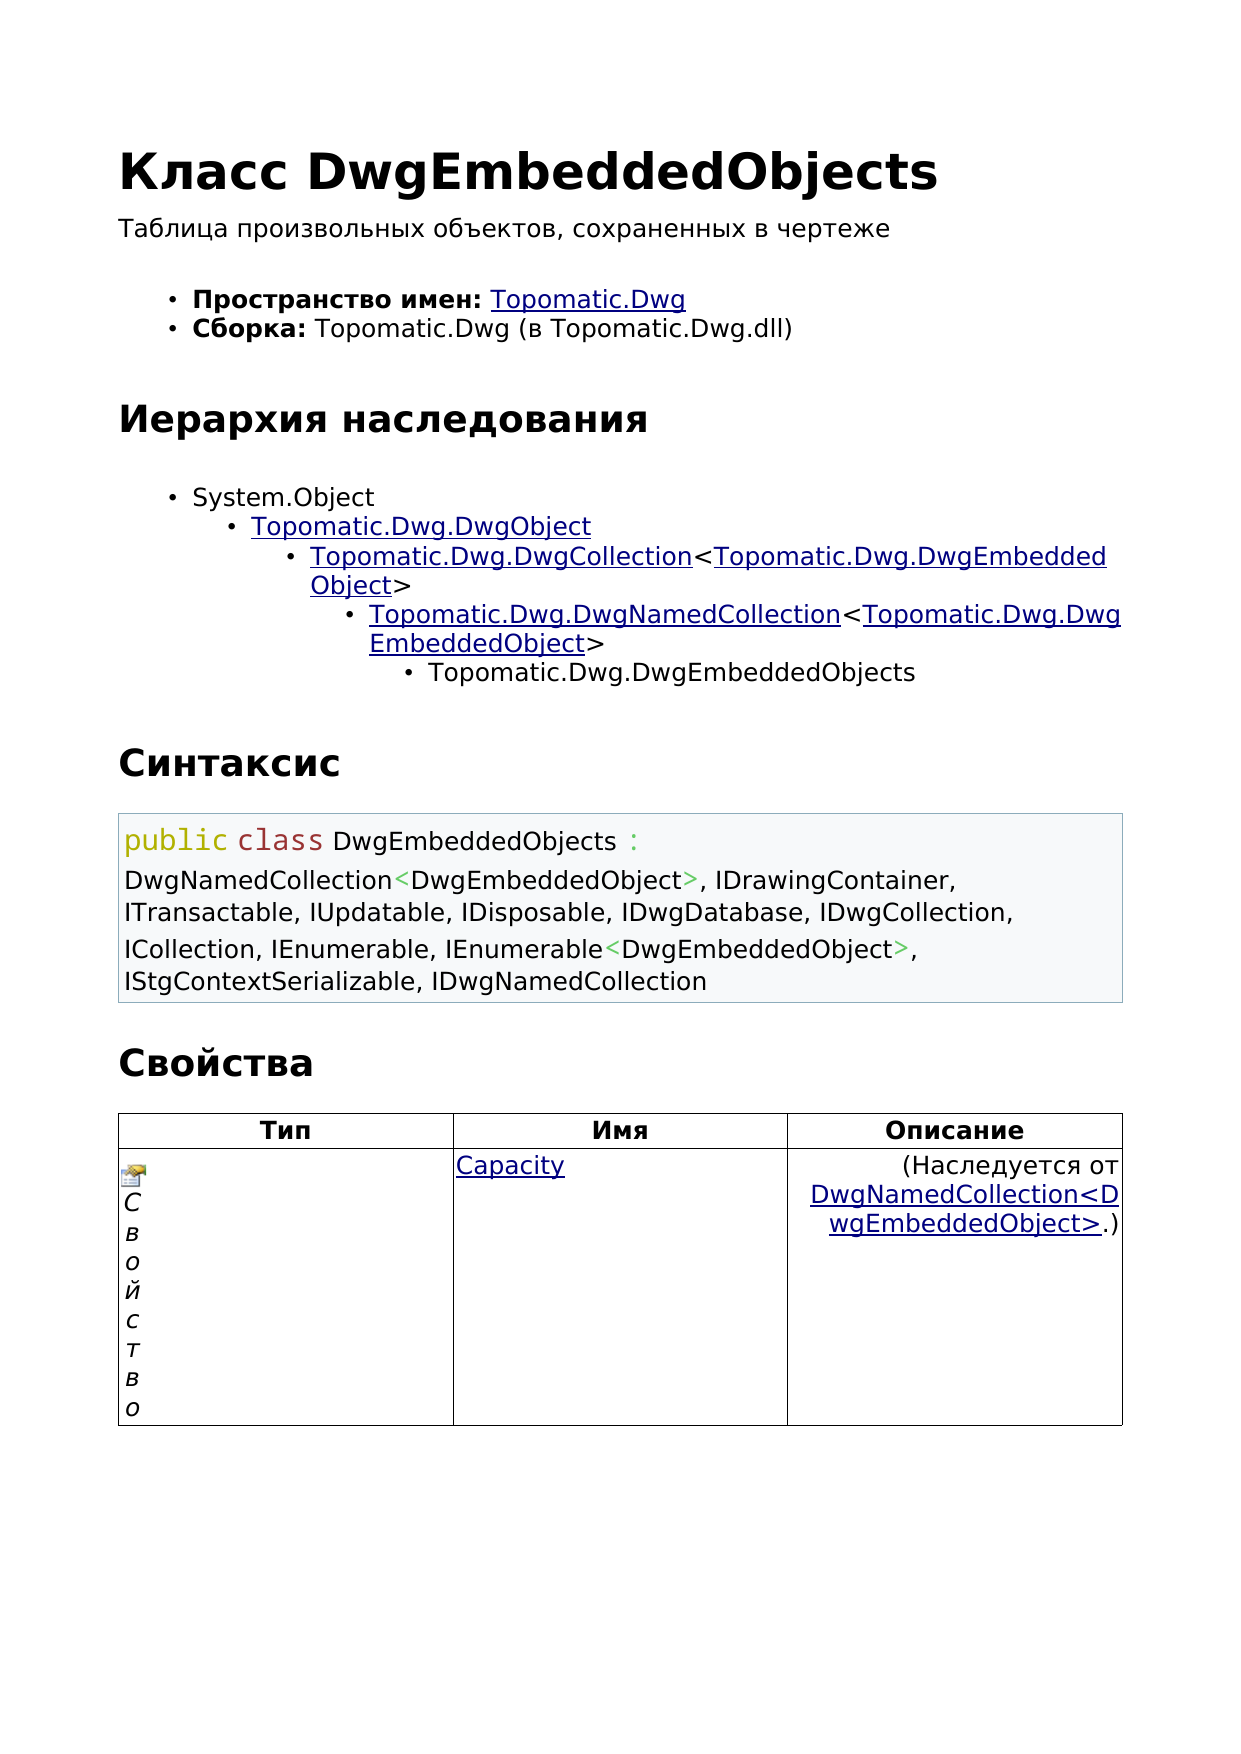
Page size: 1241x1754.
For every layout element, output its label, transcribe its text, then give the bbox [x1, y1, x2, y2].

subtitle Синтаксис [118, 742, 1122, 786]
subtitle Класс DwgEmbeddedObjects [118, 143, 1122, 201]
list System.Object [177, 483, 1122, 513]
subtitle Свойства [118, 1042, 1122, 1086]
list Пространство имен: Topomatic.Dwg [177, 285, 1122, 314]
list Topomatic.Dwg.DwgCollection<Topomatic.Dwg.DwgEmbeddedObject> [295, 542, 1122, 600]
list Topomatic.Dwg.DwgNamedCollection<Topomatic.Dwg.DwgEmbeddedObject> [354, 600, 1122, 658]
list Сборка: Topomatic.Dwg (в Topomatic.Dwg.dll) [177, 314, 1122, 343]
subtitle Иерархия наследования [118, 398, 1122, 441]
text Таблица произвольных объектов, сохраненных в чертеже [118, 214, 1122, 243]
table_header public class DwgEmbeddedObjects : DwgNamedCollection<DwgEmbeddedObject>, IDrawingContainer, ITransactable, IUpdatable, IDisposable, IDwgDatabase, IDwgCollection, ICollection, IEnumerable, IEnumerable<DwgEmbeddedObject>, IStgContextSerializable, IDwgNamedCollection [119, 814, 1122, 1002]
table_header Имя [454, 1114, 787, 1148]
table_cell (Наследуется от DwgNamedCollection<DwgEmbeddedObject>.) [788, 1149, 1122, 1425]
table_cell Capacity [454, 1149, 787, 1425]
table_cell [119, 1149, 453, 1425]
picture [121, 1163, 147, 1189]
table_header Описание [788, 1114, 1122, 1148]
list Topomatic.Dwg.DwgEmbeddedObjects [413, 658, 1122, 688]
list Topomatic.Dwg.DwgObject [236, 513, 1122, 542]
table_header Тип [119, 1114, 453, 1148]
